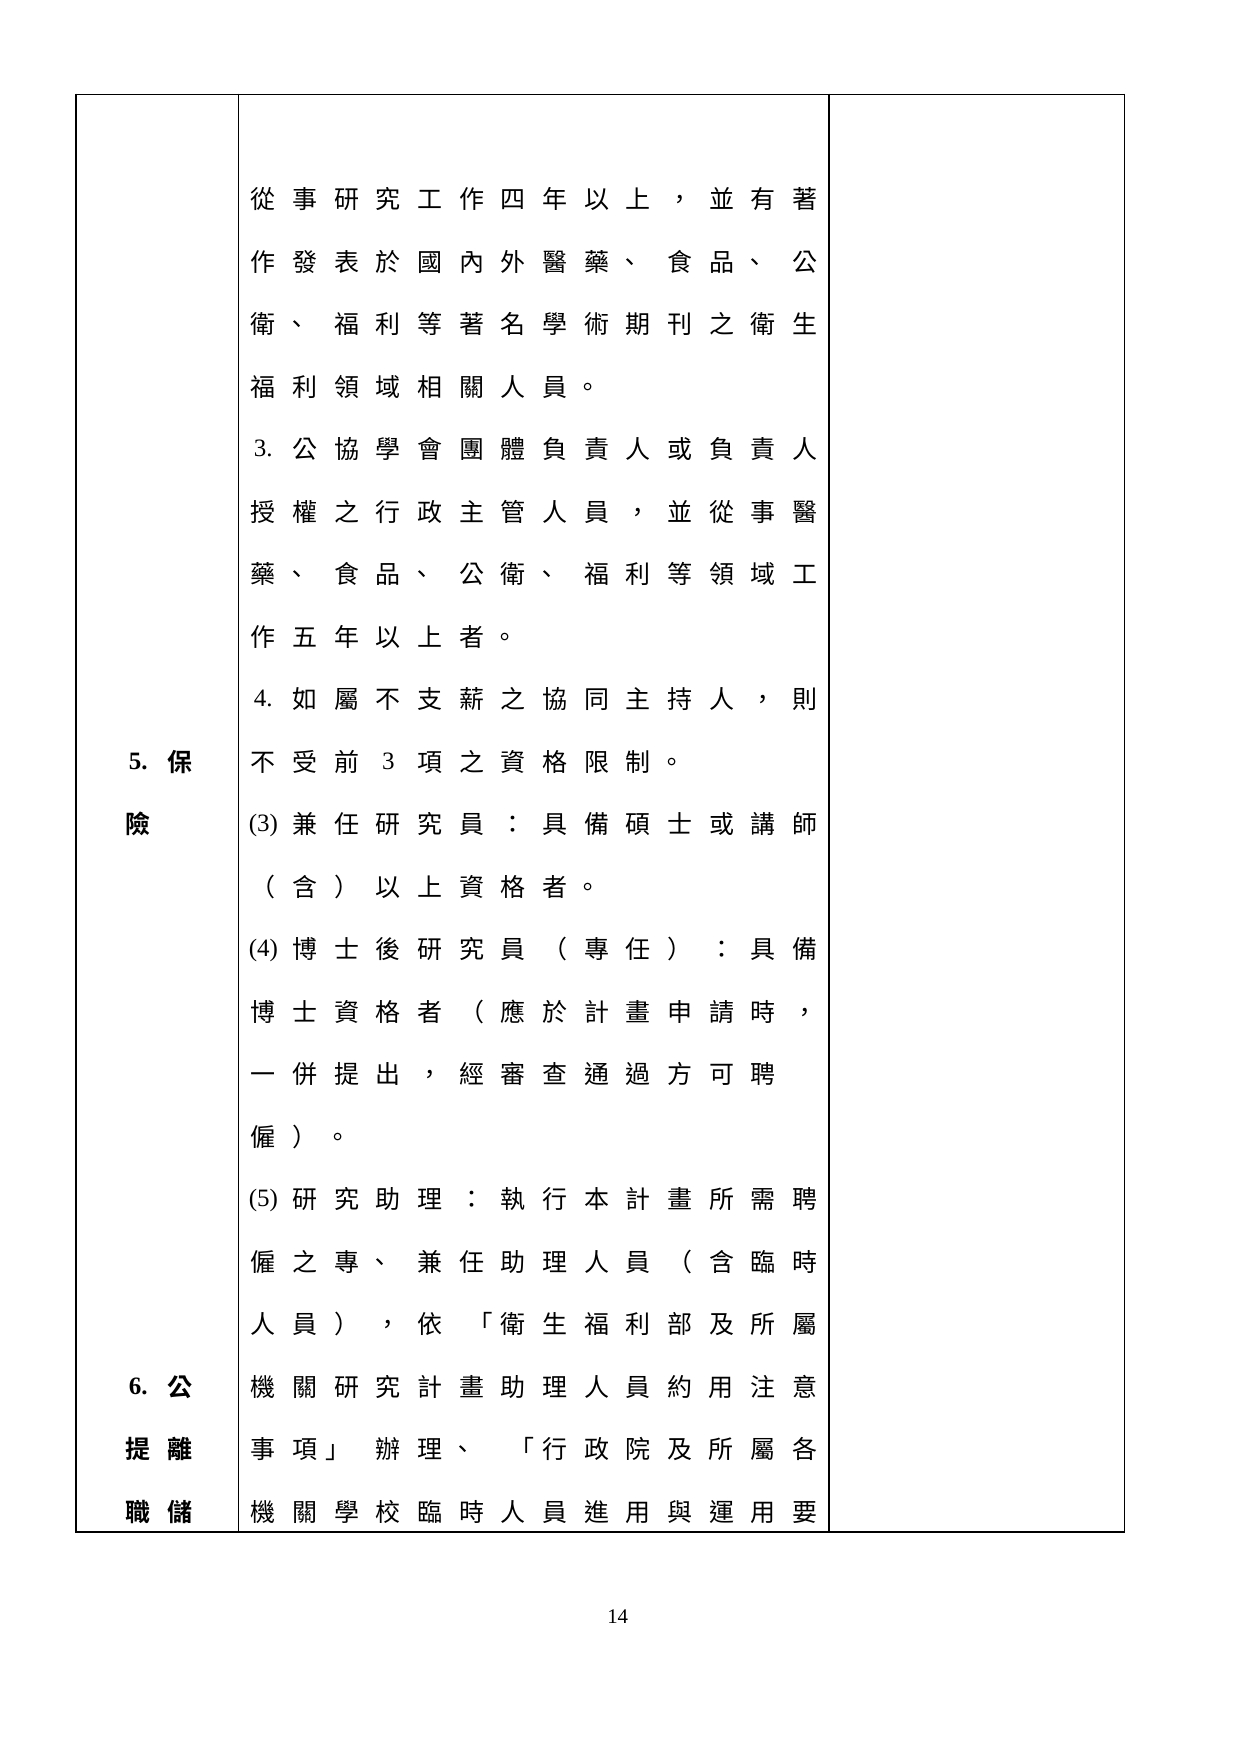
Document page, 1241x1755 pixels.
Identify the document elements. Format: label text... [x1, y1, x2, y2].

table_cell 從事研究工作四年以上，並有著作發表於國內外醫藥、食品、公衛、福利等著名學術期刊之衛生福利領域相關人員。 3.公協學會團體負責人或負責人授權之行政主管人員，並從事醫藥、食品、公衛、福利等領域工作五年以上者。 4.如屬不支薪之協同主持人，則不受前3項之資格限制。 (3)兼任研究員：具備碩士或講師（含）以上資格者。 (4)博士後研究員（專任）：具備博士資格者（應於計畫申請時，一併提出，經審查通過方可聘僱）。 (5)研究助理：執行本計畫所需聘僱之專、兼任助理人員（含臨時人員），依｢衛生福利部及所屬機關研究計畫助理人員約用注意事項｣辦理、「行政院及所屬各機關學校臨時人員進用與運用要 [239, 95, 828, 1531]
table_cell [830, 95, 1124, 1531]
table_cell 人事費 計畫主持人 協同主持人／兼任研究員 博士後研究員（專任） 研究助理薪資 5.保險 6.公提離職儲金或公提退休金 [77, 95, 238, 1531]
